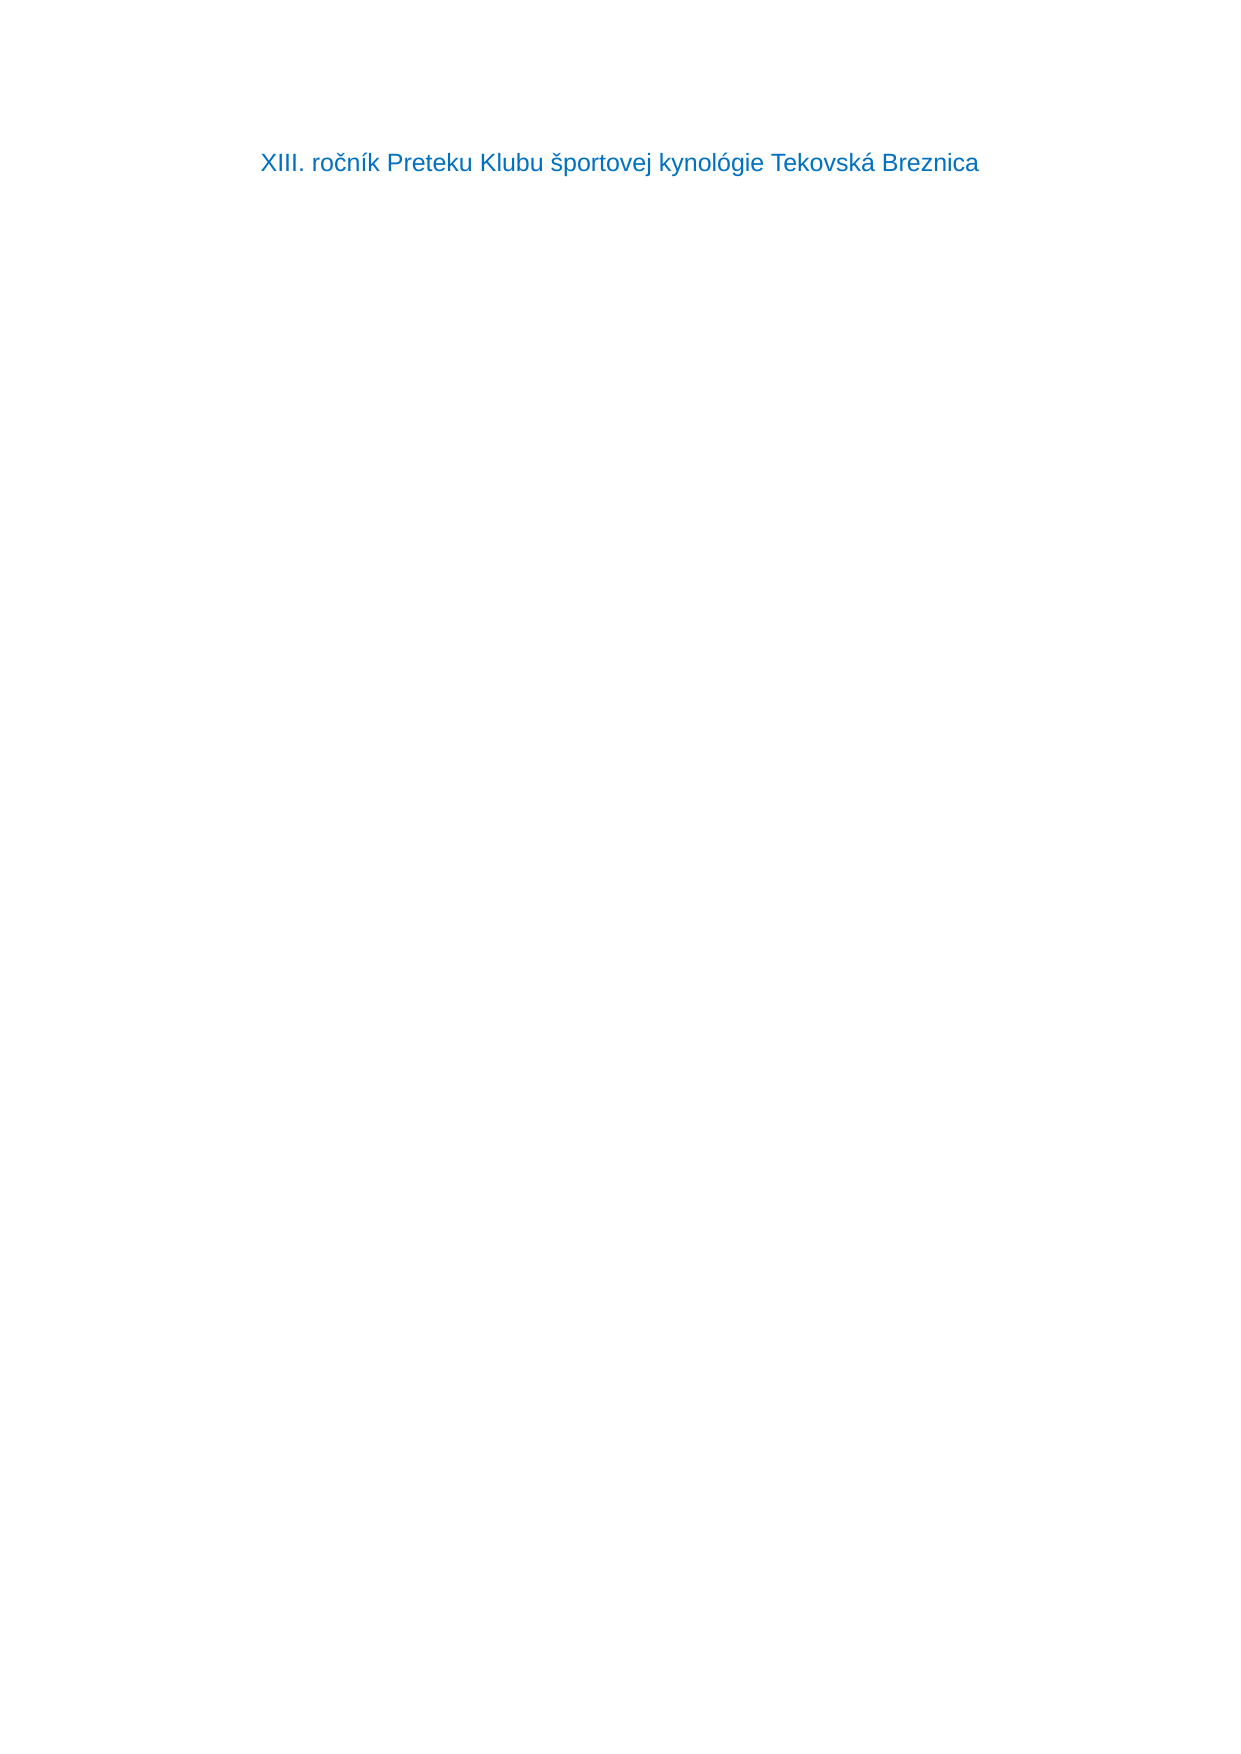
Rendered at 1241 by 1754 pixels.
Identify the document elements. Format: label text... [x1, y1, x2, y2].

text XIII. ročník Preteku Klubu športovej kynológie Tekovská Breznica [148, 148, 1093, 176]
